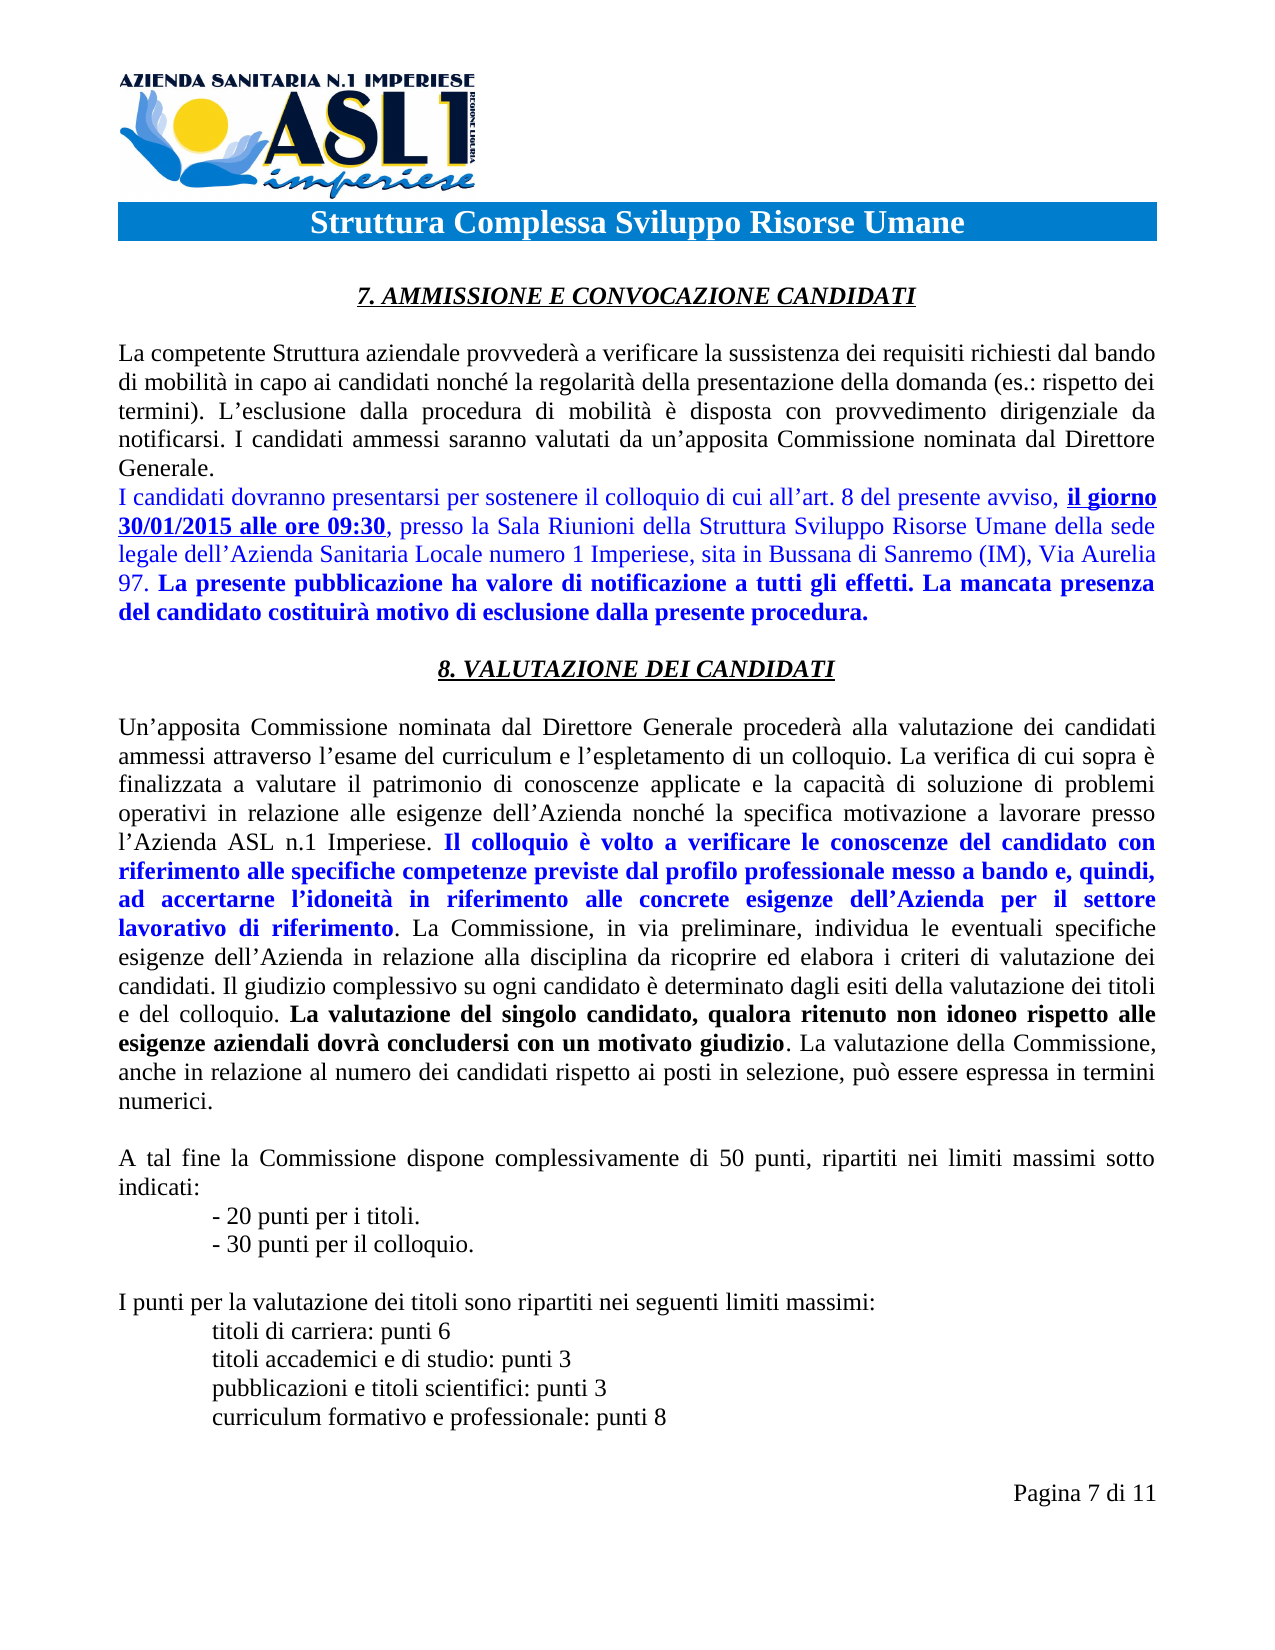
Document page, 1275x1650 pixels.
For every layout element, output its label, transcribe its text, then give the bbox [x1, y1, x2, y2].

text - 20 punti per i titoli. [212, 1201, 1157, 1229]
text titoli di carriera: punti 6 [212, 1316, 1157, 1344]
text titoli accademici e di studio: punti 3 [212, 1344, 1157, 1373]
text I punti per la valutazione dei titoli sono ripartiti nei seguenti limiti massimi: [118, 1287, 1157, 1316]
text La competente Struttura aziendale provvederà a verificare la sussistenza dei requisiti richiesti dal bando di mobilità in capo ai candidati nonché la regolarità della presentazione della domanda (es.: rispetto dei termini). L’esclusione dalla procedura di mobilità è disposta con provvedimento dirigenziale da notificarsi. I candidati ammessi saranno valutati da un’apposita Commissione nominata dal Direttore Generale. [118, 338, 1157, 482]
text curriculum formativo e professionale: punti 8 [212, 1402, 1157, 1431]
text A tal fine la Commissione dispone complessivamente di 50 punti, ripartiti nei limiti massimi sotto indicati: [118, 1143, 1157, 1201]
text - 30 punti per il colloquio. [212, 1229, 1157, 1258]
text I candidati dovranno presentarsi per sostenere il colloquio di cui all’art. 8 del presente avviso, il giorno 30/01/2015 alle ore 09:30, presso la Sala Riunioni della Struttura Sviluppo Risorse Umane della sede legale dell’Azienda Sanitaria Locale numero 1 Imperiese, sita in Bussana di Sanremo (IM), Via Aurelia 97. La presente pubblicazione ha valore di notificazione a tutti gli effetti. La mancata presenza del candidato costituirà motivo di esclusione dalla presente procedura. [118, 482, 1157, 626]
picture [119, 74, 475, 199]
text 7. AMMISSIONE E CONVOCAZIONE CANDIDATI [118, 281, 1157, 309]
text Un’apposita Commissione nominata dal Direttore Generale procederà alla valutazione dei candidati ammessi attraverso l’esame del curriculum e l’espletamento di un colloquio. La verifica di cui sopra è finalizzata a valutare il patrimonio di conoscenze applicate e la capacità di soluzione di problemi operativi in relazione alle esigenze dell’Azienda nonché la specifica motivazione a lavorare presso l’Azienda ASL n.1 Imperiese. Il colloquio è volto a verificare le conoscenze del candidato con riferimento alle specifiche competenze previste dal profilo professionale messo a bando e, quindi, ad accertarne l’idoneità in riferimento alle concrete esigenze dell’Azienda per il settore lavorativo di riferimento. La Commissione, in via preliminare, individua le eventuali specifiche esigenze dell’Azienda in relazione alla disciplina da ricoprire ed elabora i criteri di valutazione dei candidati. Il giudizio complessivo su ogni candidato è determinato dagli esiti della valutazione dei titoli e del colloquio. La valutazione del singolo candidato, qualora ritenuto non idoneo rispetto alle esigenze aziendali dovrà concludersi con un motivato giudizio. La valutazione della Commissione, anche in relazione al numero dei candidati rispetto ai posti in selezione, può essere espressa in termini numerici. [118, 712, 1157, 1114]
text pubblicazioni e titoli scientifici: punti 3 [212, 1373, 1157, 1402]
text 8. VALUTAZIONE DEI CANDIDATI [118, 654, 1157, 683]
